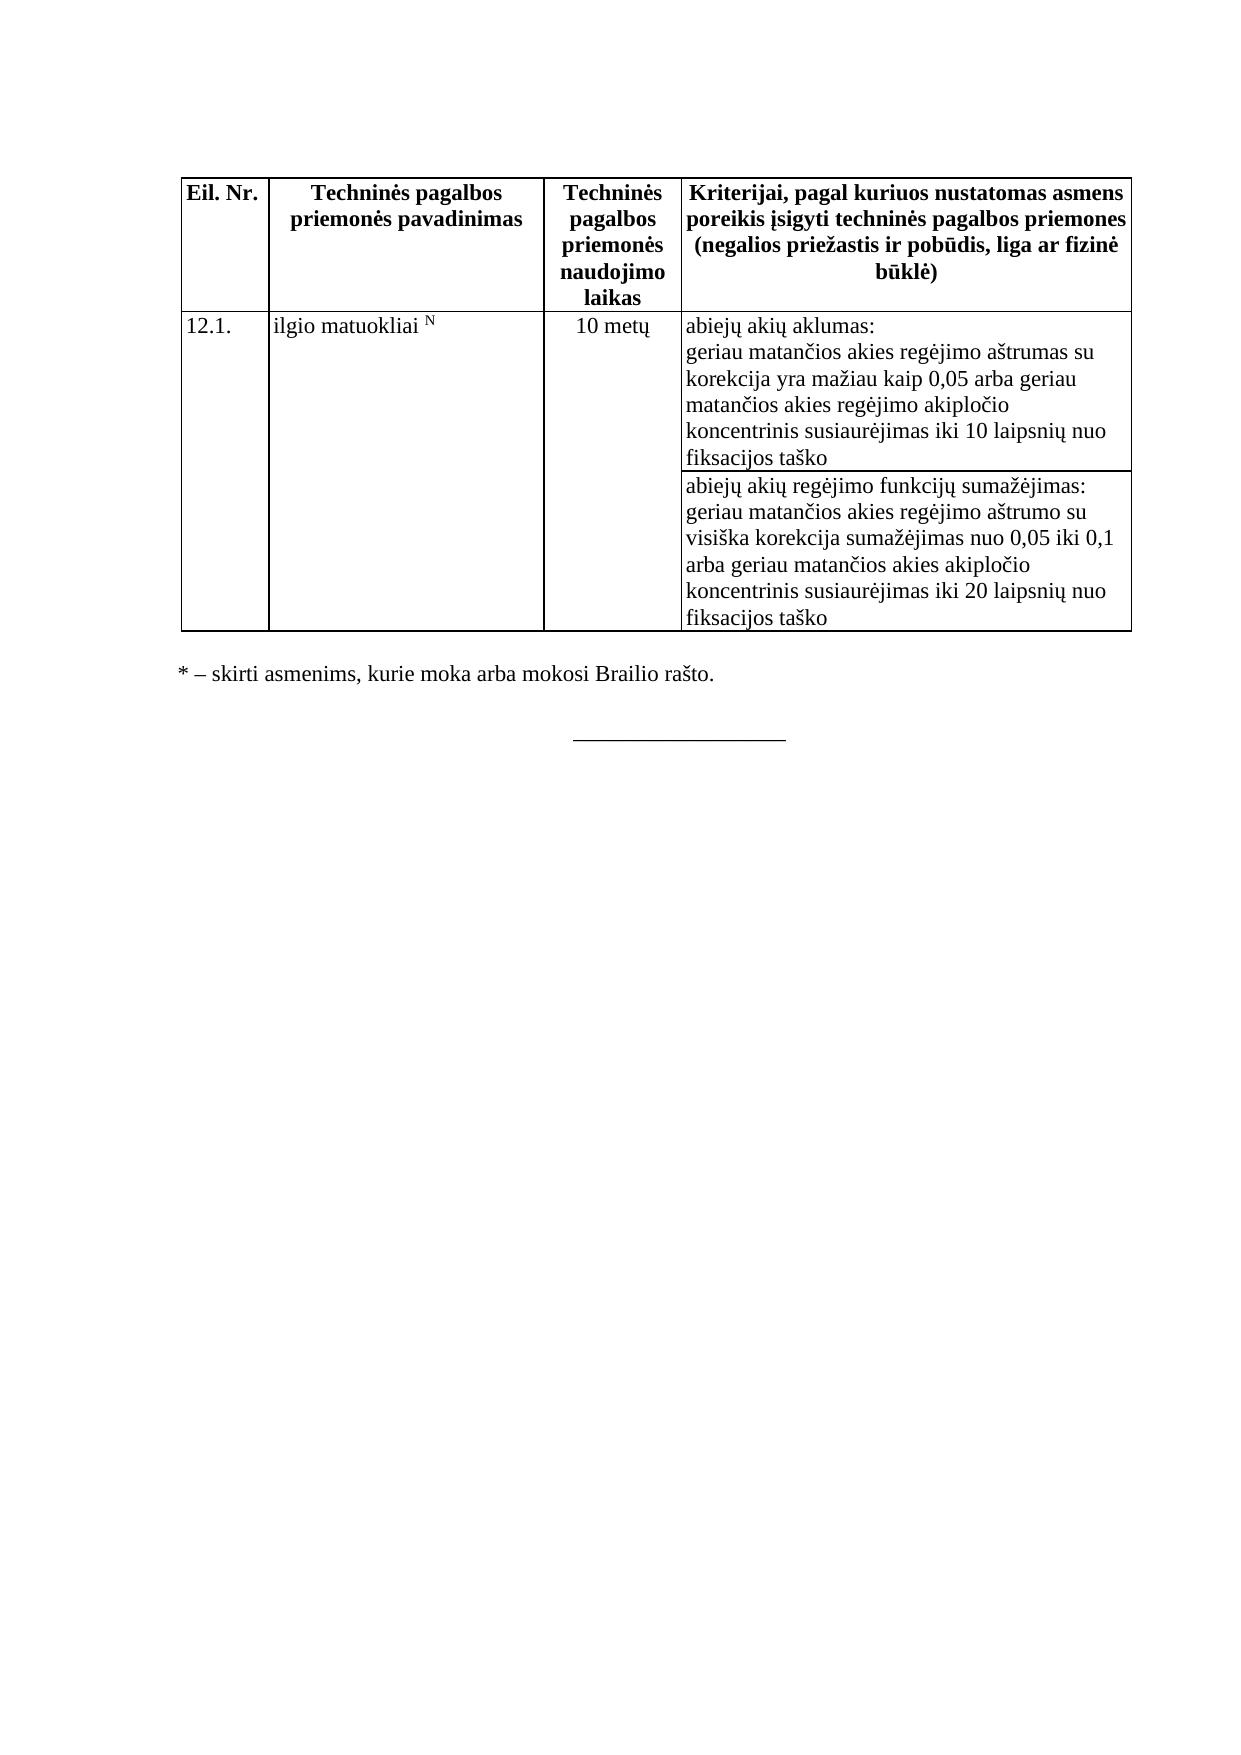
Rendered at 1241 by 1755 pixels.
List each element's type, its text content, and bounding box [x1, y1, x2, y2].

table_header Techninės pagalbos priemonės pavadinimas [270, 179, 543, 311]
table_cell 10 metų [545, 312, 681, 630]
table_cell 12.1. [182, 312, 268, 630]
text _________________ [177, 715, 1181, 744]
table_header Eil. Nr. [182, 179, 268, 311]
text * – skirti asmenims, kurie moka arba mokosi Brailio rašto. [177, 660, 1181, 687]
table_cell ilgio matuokliai N [270, 312, 543, 630]
table_header Kriterijai, pagal kuriuos nustatomas asmens poreikis įsigyti techninės pagalbos priemones (negalios priežastis ir pobūdis, liga ar fizinė būklė) [682, 179, 1131, 311]
